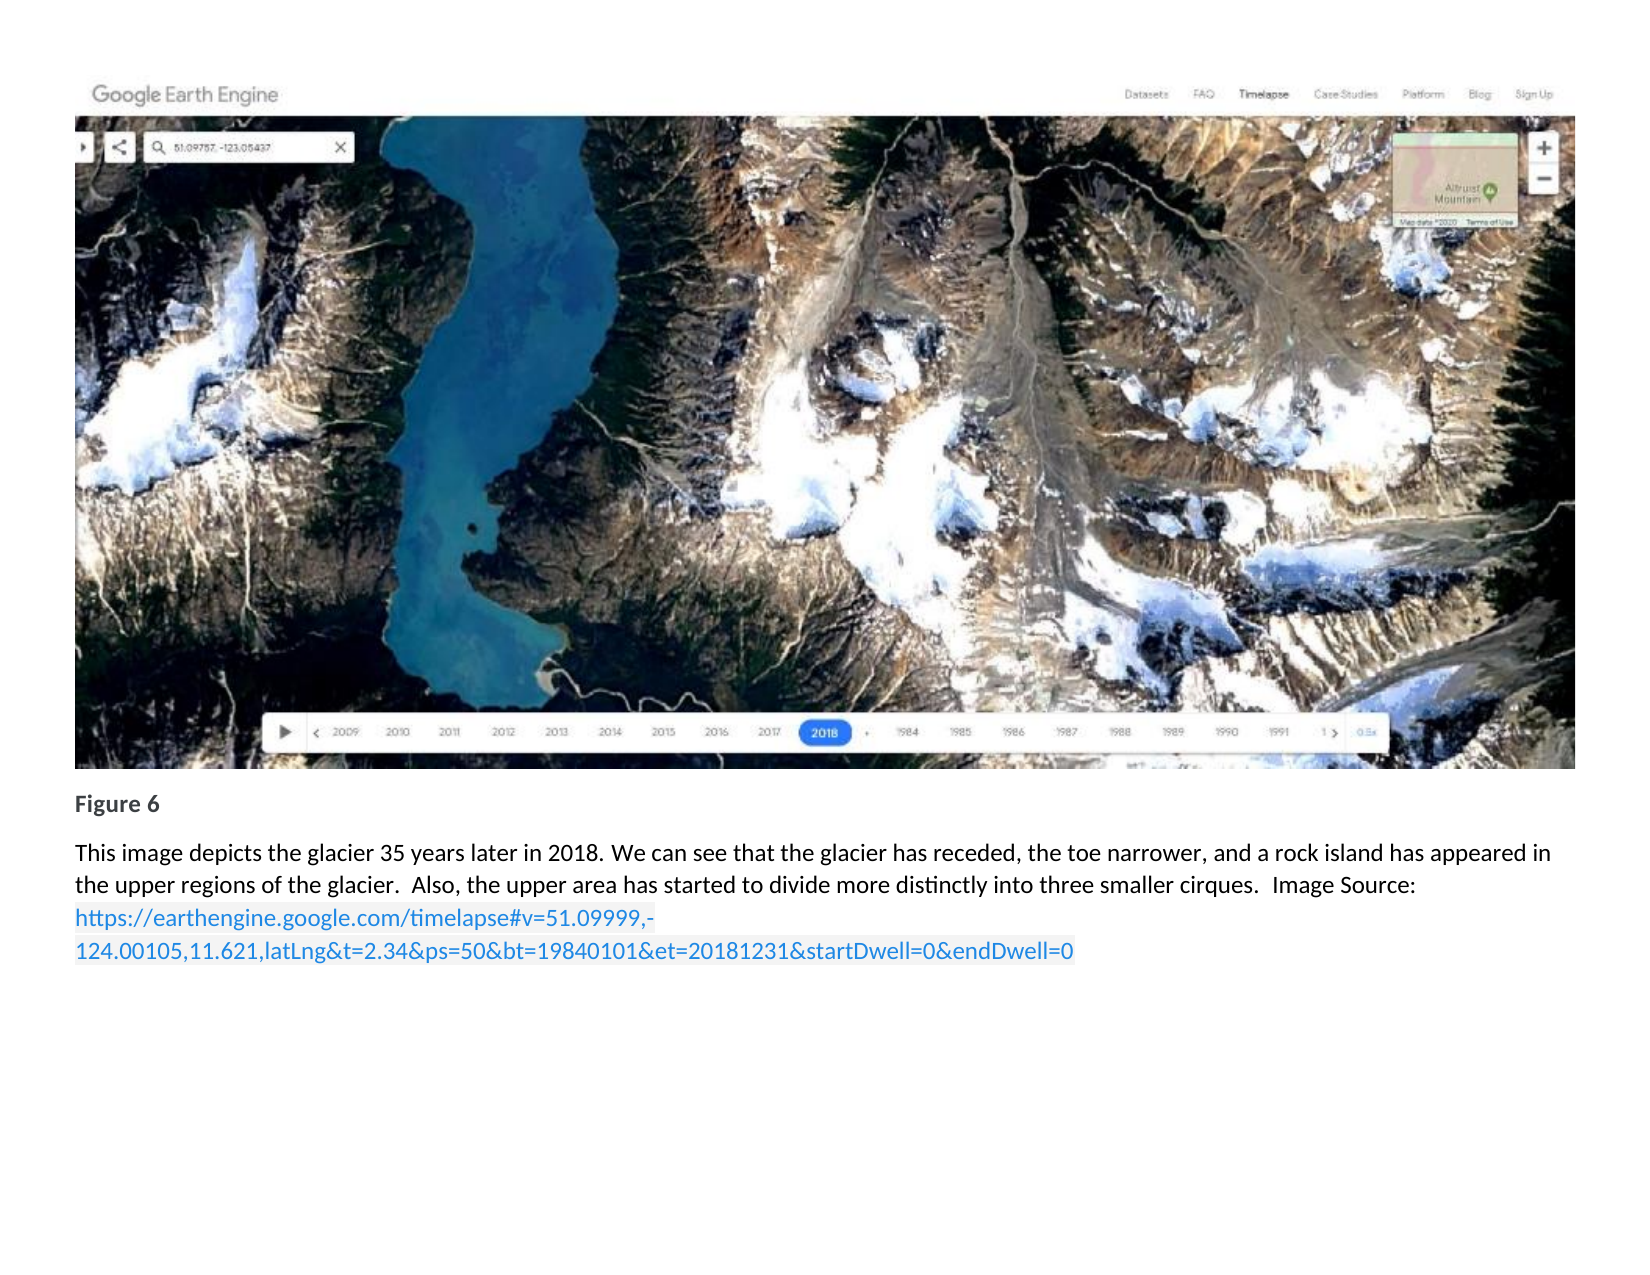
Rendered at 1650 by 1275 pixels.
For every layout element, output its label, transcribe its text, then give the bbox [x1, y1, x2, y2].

text This image depicts the glacier 35 years later in 2018. We can see that the glacier has receded, the toe narrower, and a rock island has appeared in the upper regions of the glacier. Also, the upper area has started to divide more distinctly into three smaller cirques. Image Source: https://earthengine.google.com/timelapse#v=51.09999,-124.00105,11.621,latLng&t=2.34&ps=50&bt=19840101&et=20181231&startDwell=0&endDwell=0 [75, 837, 1575, 965]
text Figure 6 [75, 788, 1575, 818]
